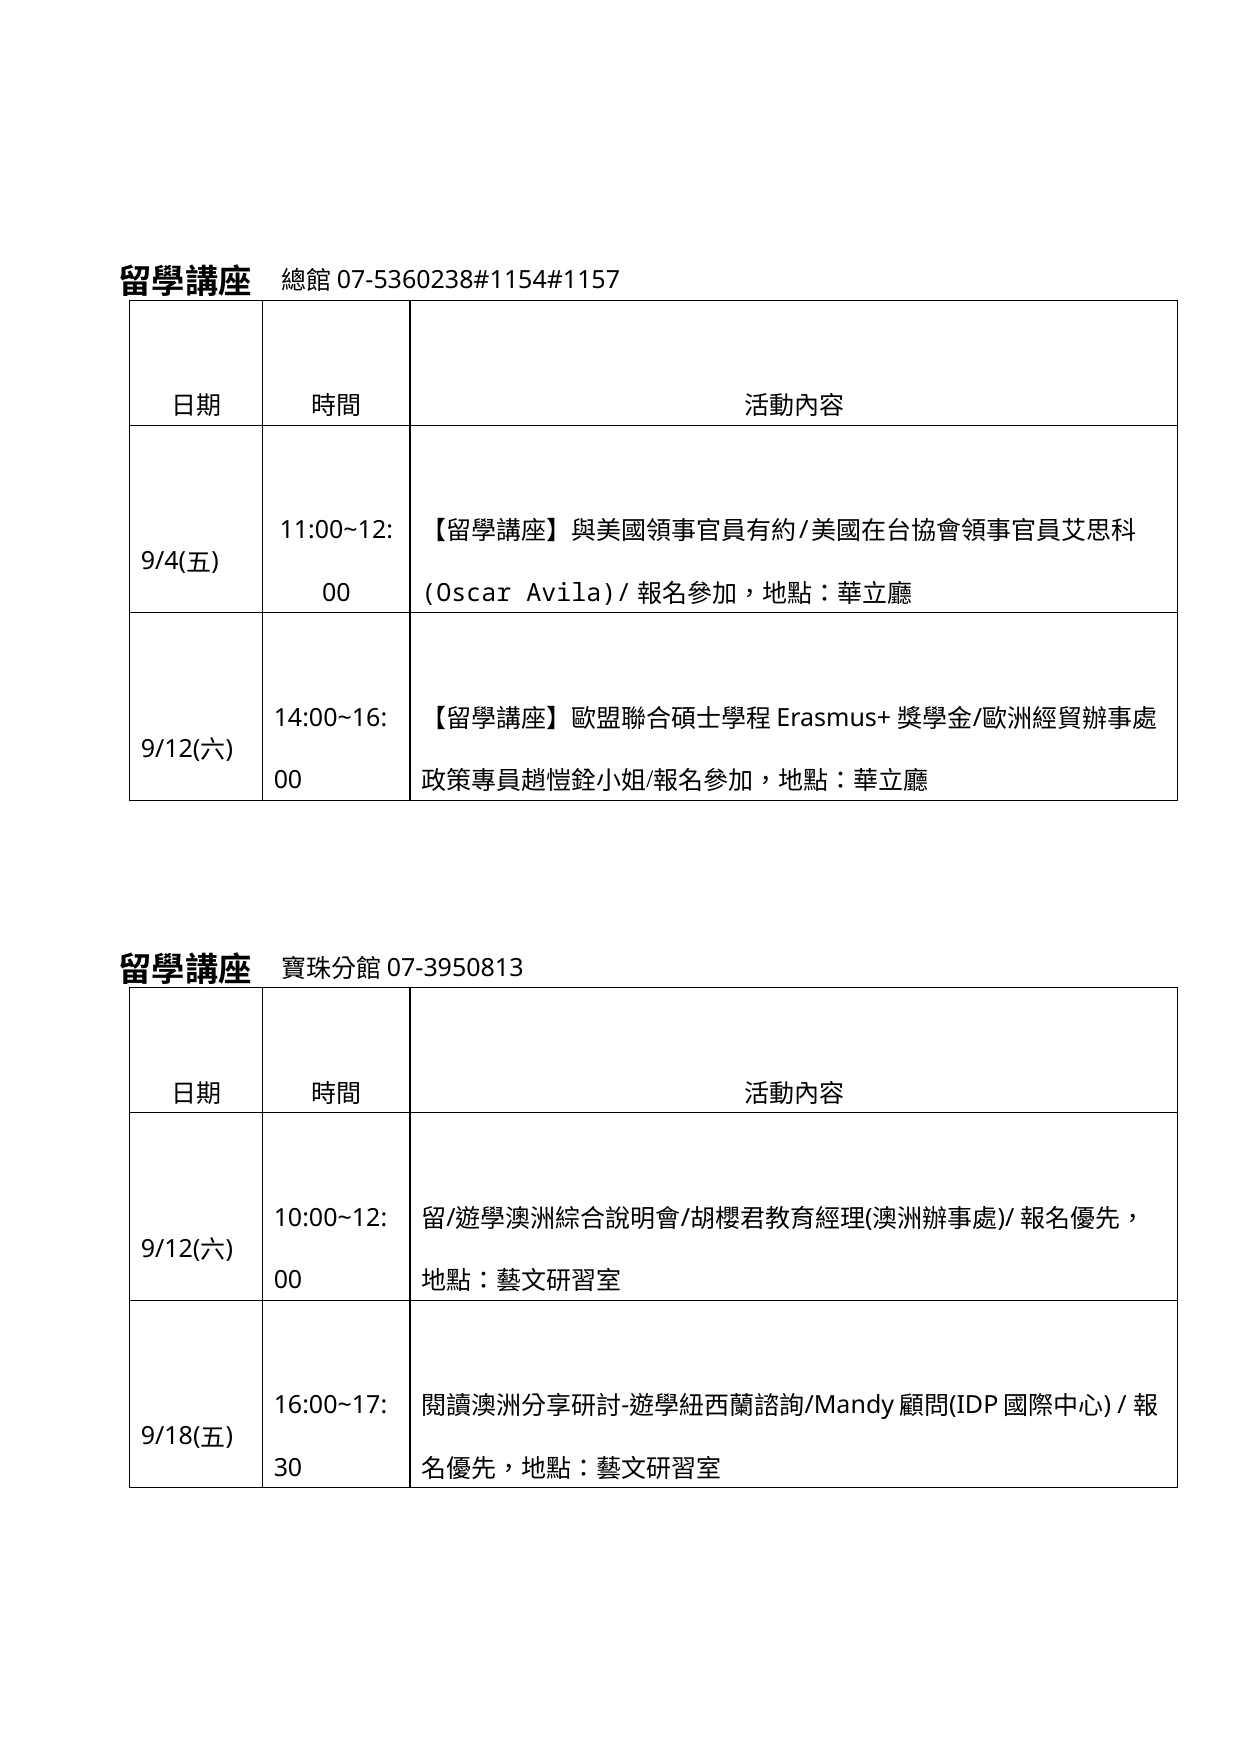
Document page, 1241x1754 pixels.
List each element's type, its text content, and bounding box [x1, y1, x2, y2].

table_cell 9/12(六) [130, 613, 262, 800]
table_cell 9/18(五) [130, 1301, 262, 1487]
table_header 日期 [130, 988, 262, 1112]
table_cell 9/4(五) [130, 426, 262, 612]
table_cell 14:00~16:00 [263, 613, 409, 800]
table_cell 【留學講座】與美國領事官員有約/美國在台協會領事官員艾思科(Oscar Avila)/ 報名參加，地點：華立廳 [411, 426, 1177, 612]
table_cell 9/12(六) [130, 1113, 262, 1300]
table_header 活動內容 [411, 988, 1177, 1112]
table_cell 10:00~12:00 [263, 1113, 409, 1300]
text 留學講座 寶珠分館07-3950813 [118, 925, 1122, 987]
table_cell 閱讀澳洲分享研討-遊學紐西蘭諮詢/Mandy顧問(IDP國際中心) / 報名優先，地點：藝文研習室 [411, 1301, 1177, 1487]
table_cell 留/遊學澳洲綜合說明會/胡櫻君教育經理(澳洲辦事處)/ 報名優先，地點：藝文研習室 [411, 1113, 1177, 1300]
table_header 日期 [130, 301, 262, 425]
table_header 時間 [263, 301, 409, 425]
table_header 時間 [263, 988, 409, 1112]
table_cell 11:00~12:00 [263, 426, 409, 612]
text 留學講座 總館07-5360238#1154#1157 [118, 237, 1122, 300]
table_cell 【留學講座】歐盟聯合碩士學程Erasmus+ 獎學金/歐洲經貿辦事處政策專員趙愷銓小姐/報名參加，地點：華立廳 [411, 613, 1177, 800]
table_header 活動內容 [411, 301, 1177, 425]
table_cell 16:00~17:30 [263, 1301, 409, 1487]
